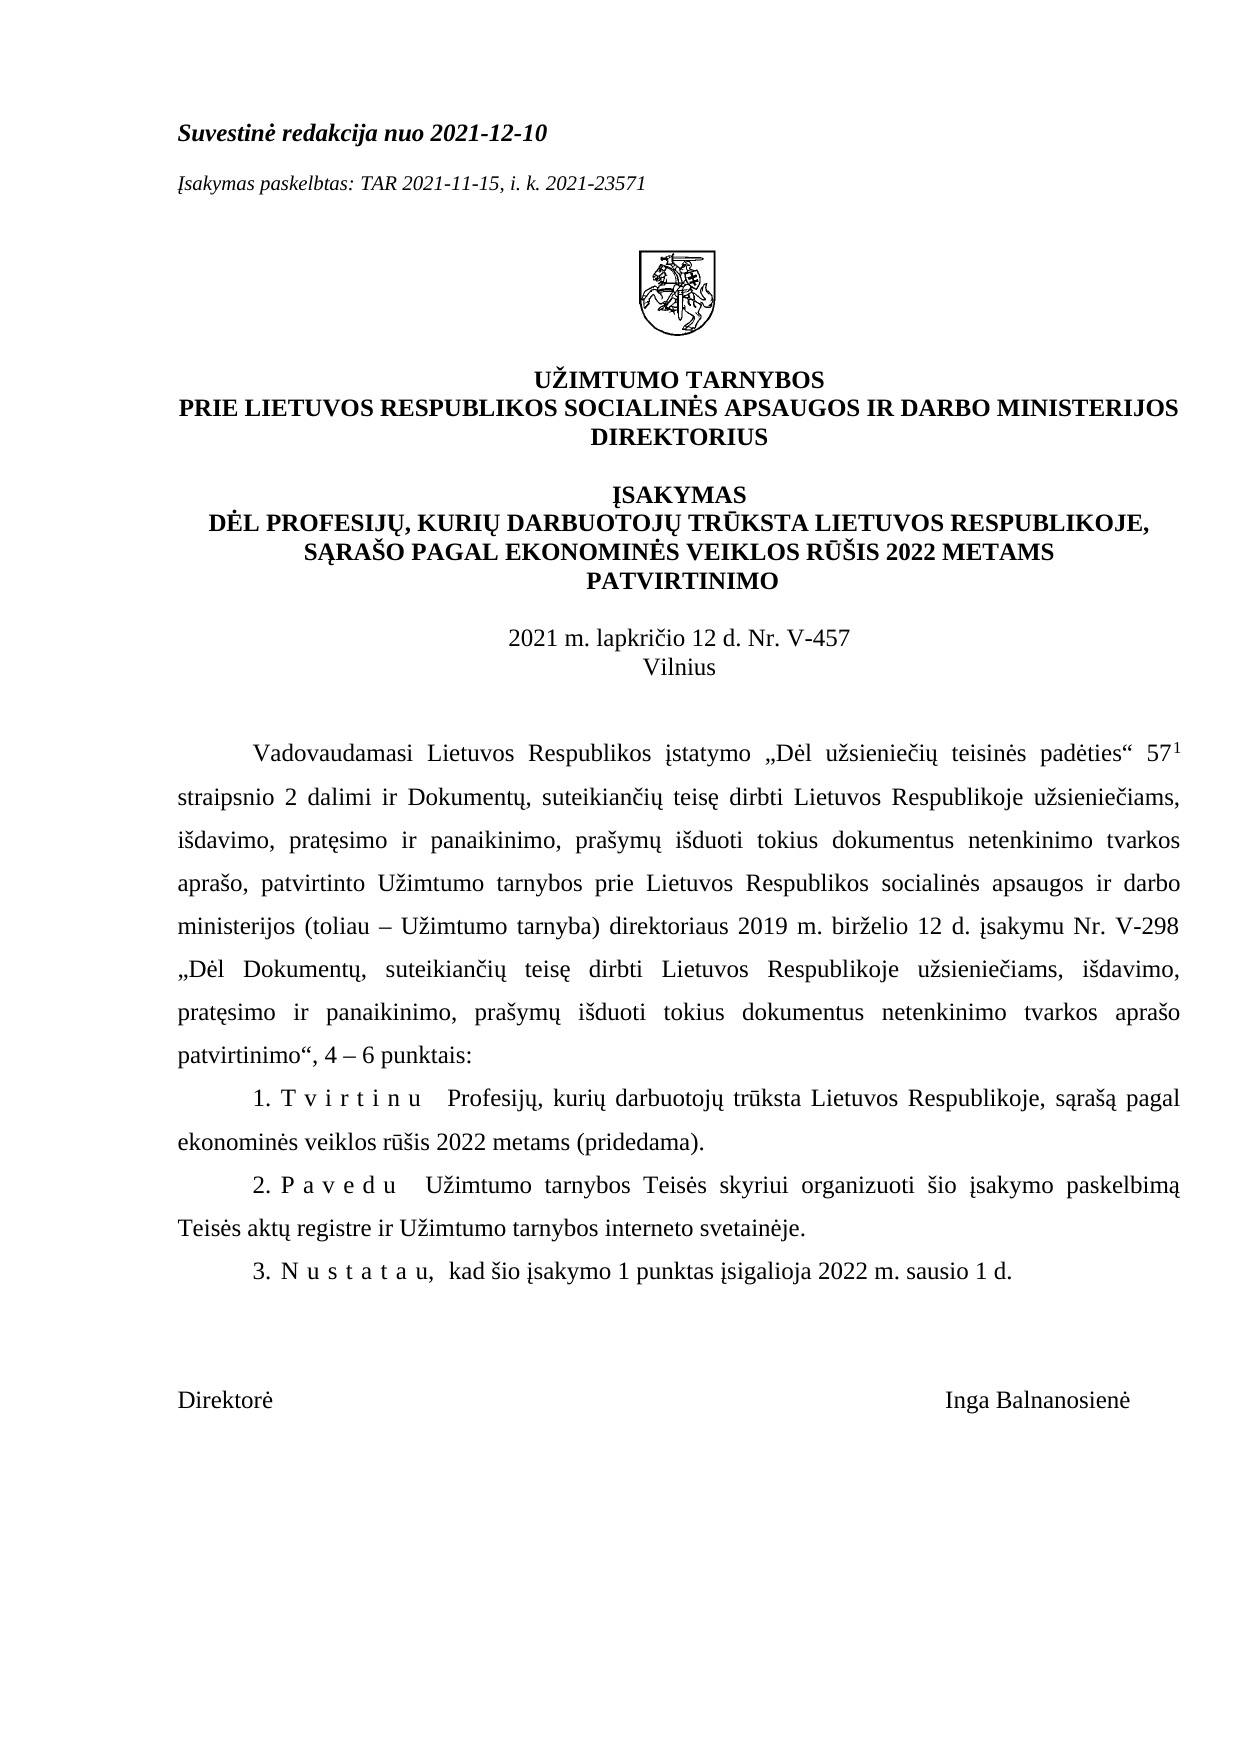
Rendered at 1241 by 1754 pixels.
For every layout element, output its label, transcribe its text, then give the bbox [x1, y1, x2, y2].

subtitle dėl Profesijų, kurių darbuotojų trūksta Lietuvos Respublikoje, sąrašO pagal ekonominės veiklos rūšis 2022 metams [177, 508, 1181, 566]
text 2021 m. lapkričio 12 d. Nr. V-457 [177, 623, 1181, 652]
text Suvestinė redakcija nuo 2021-12-10 [177, 118, 1181, 147]
subtitle patvirtinimo [177, 566, 1181, 595]
text 2. Pavedu Užimtumo tarnybos Teisės skyriui organizuoti šio įsakymo paskelbimą Teisės aktų registre ir Užimtumo tarnybos interneto svetainėje. [177, 1170, 1181, 1242]
text PRIE LIETUVOS RESPUBLIKOS SOCIALINĖS APSAUGOS IR DARBO MINISTERIJOS [177, 393, 1181, 422]
text 3. Nustatau, kad šio įsakymo 1 punktas įsigalioja 2022 m. sausio 1 d. [177, 1256, 1181, 1285]
text Vadovaudamasi Lietuvos Respublikos įstatymo „Dėl užsieniečių teisinės padėties“ 571 straipsnio 2 dalimi ir Dokumentų, suteikiančių teisę dirbti Lietuvos Respublikoje užsieniečiams, išdavimo, pratęsimo ir panaikinimo, prašymų išduoti tokius dokumentus netenkinimo tvarkos aprašo, patvirtinto Užimtumo tarnybos prie Lietuvos Respublikos socialinės apsaugos ir darbo ministerijos (toliau – Užimtumo tarnyba) direktoriaus 2019 m. birželio 12 d. įsakymu Nr. V-298 „Dėl Dokumentų, suteikiančių teisę dirbti Lietuvos Respublikoje užsieniečiams, išdavimo, pratęsimo ir panaikinimo, prašymų išduoti tokius dokumentus netenkinimo tvarkos aprašo patvirtinimo“, 4 – 6 punktais: [177, 738, 1181, 1069]
text Įsakymas paskelbtas: TAR 2021-11-15, i. k. 2021-23571 [177, 171, 1181, 195]
text 1. Tvirtinu Profesijų, kurių darbuotojų trūksta Lietuvos Respublikoje, sąrašą pagal ekonominės veiklos rūšis 2022 metams (pridedama). [177, 1083, 1181, 1155]
text Direktorė Inga Balnanosienė [177, 1385, 1181, 1414]
text UŽIMTUMO TARNYBOS [177, 365, 1181, 393]
subtitle Vilnius [177, 652, 1181, 681]
text DIREKTORIUS [177, 422, 1181, 451]
text ĮSAKYMAS [177, 480, 1181, 508]
